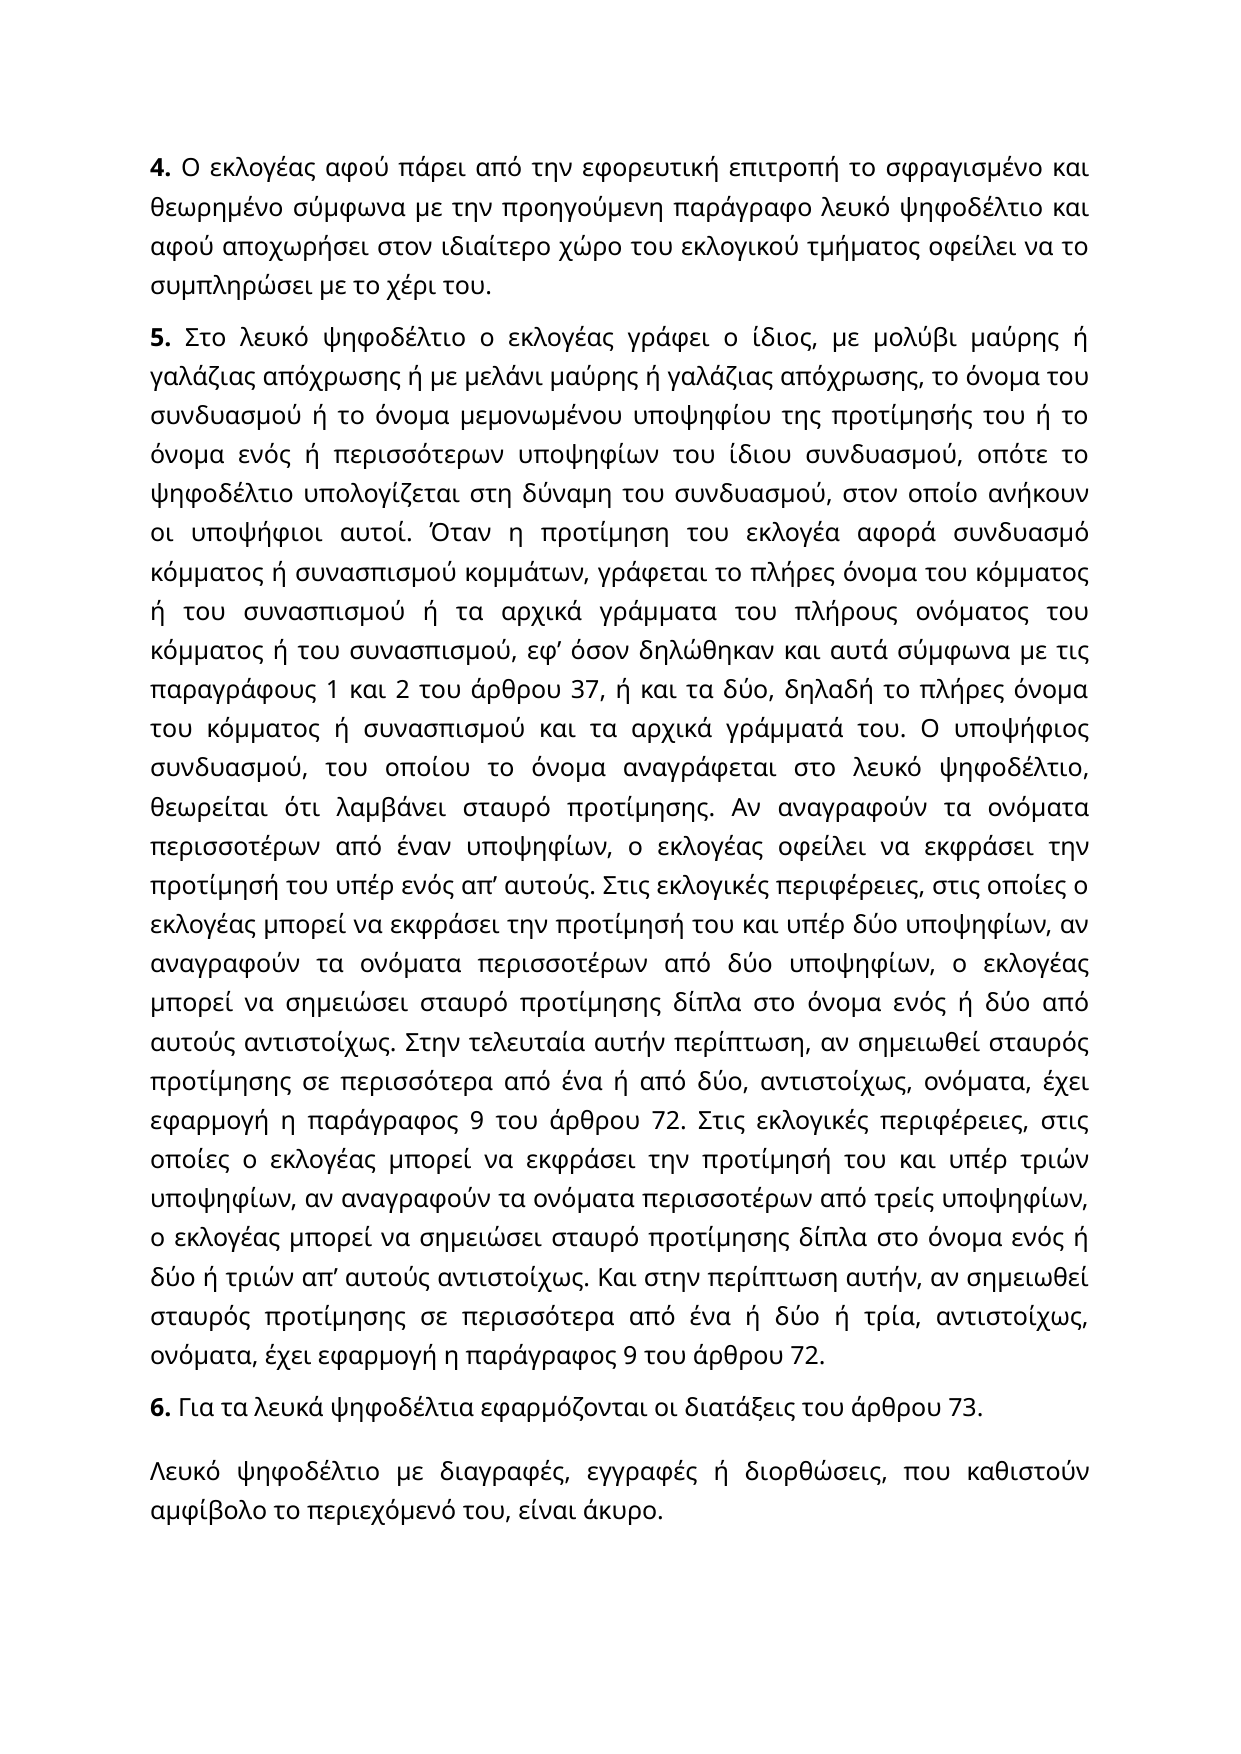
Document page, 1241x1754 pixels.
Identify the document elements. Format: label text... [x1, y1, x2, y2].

text 4. Ο εκλογέας αφού πάρει από την εφορευτική επιτροπή το σφραγισμένο και θεωρημένο σύμφωνα με την προηγούμενη παράγραφο λευκό ψηφοδέλτιο και αφού αποχωρήσει στον ιδιαίτερο χώρο του εκλογικού τμήματος οφείλει να το συμπληρώσει με το χέρι του. [150, 150, 1090, 302]
text 6. Για τα λευκά ψηφοδέλτια εφαρμόζονται οι διατάξεις του άρθρου 73. [150, 1389, 1090, 1423]
text 5. Στο λευκό ψηφοδέλτιο ο εκλογέας γράφει ο ίδιος, με μολύβι μαύρης ή γαλάζιας απόχρωσης ή με μελάνι μαύρης ή γαλάζιας απόχρωσης, το όνομα του συνδυασμού ή το όνομα μεμονωμένου υποψηφίου της προτίμησής του ή το όνομα ενός ή περισσότερων υποψηφίων του ίδιου συνδυασμού, οπότε το ψηφοδέλτιο υπολογίζεται στη δύναμη του συνδυασμού, στον οποίο ανήκουν οι υποψήφιοι αυτοί. Όταν η προτίμηση του εκλογέα αφορά συνδυασμό κόμματος ή συνασπισμού κομμάτων, γράφεται το πλήρες όνομα του κόμματος ή του συνασπισμού ή τα αρχικά γράμματα του πλήρους ονόματος του κόμματος ή του συνασπισμού, εφ’ όσον δηλώθηκαν και αυτά σύμφωνα με τις παραγράφους 1 και 2 του άρθρου 37, ή και τα δύο, δηλαδή το πλήρες όνομα του κόμματος ή συνασπισμού και τα αρχικά γράμματά του. Ο υποψήφιος συνδυασμού, του οποίου το όνομα αναγράφεται στο λευκό ψηφοδέλτιο, θεωρείται ότι λαμβάνει σταυρό προτίμησης. Αν αναγραφούν τα ονόματα περισσοτέρων από έναν υποψηφίων, ο εκλογέας οφείλει να εκφράσει την προτίμησή του υπέρ ενός απ’ αυτούς. Στις εκλογικές περιφέρειες, στις οποίες ο εκλογέας μπορεί να εκφράσει την προτίμησή του και υπέρ δύο υποψηφίων, αν αναγραφούν τα ονόματα περισσοτέρων από δύο υποψηφίων, ο εκλογέας μπορεί να σημειώσει σταυρό προτίμησης δίπλα στο όνομα ενός ή δύο από αυτούς αντιστοίχως. Στην τελευταία αυτήν περίπτωση, αν σημειωθεί σταυρός προτίμησης σε περισσότερα από ένα ή από δύο, αντιστοίχως, ονόματα, έχει εφαρμογή η παράγραφος 9 του άρθρου 72. Στις εκλογικές περιφέρειες, στις οποίες ο εκλογέας μπορεί να εκφράσει την προτίμησή του και υπέρ τριών υποψηφίων, αν αναγραφούν τα ονόματα περισσοτέρων από τρείς υποψηφίων, ο εκλογέας μπορεί να σημειώσει σταυρό προτίμησης δίπλα στο όνομα ενός ή δύο ή τριών απ’ αυτούς αντιστοίχως. Και στην περίπτωση αυτήν, αν σημειωθεί σταυρός προτίμησης σε περισσότερα από ένα ή δύο ή τρία, αντιστοίχως, ονόματα, έχει εφαρμογή η παράγραφος 9 του άρθρου 72. [150, 319, 1090, 1372]
text Λευκό ψηφοδέλτιο με διαγραφές, εγγραφές ή διορθώσεις, που καθιστούν αμφίβολο το περιεχόμενό του, είναι άκυρο. [150, 1453, 1090, 1527]
